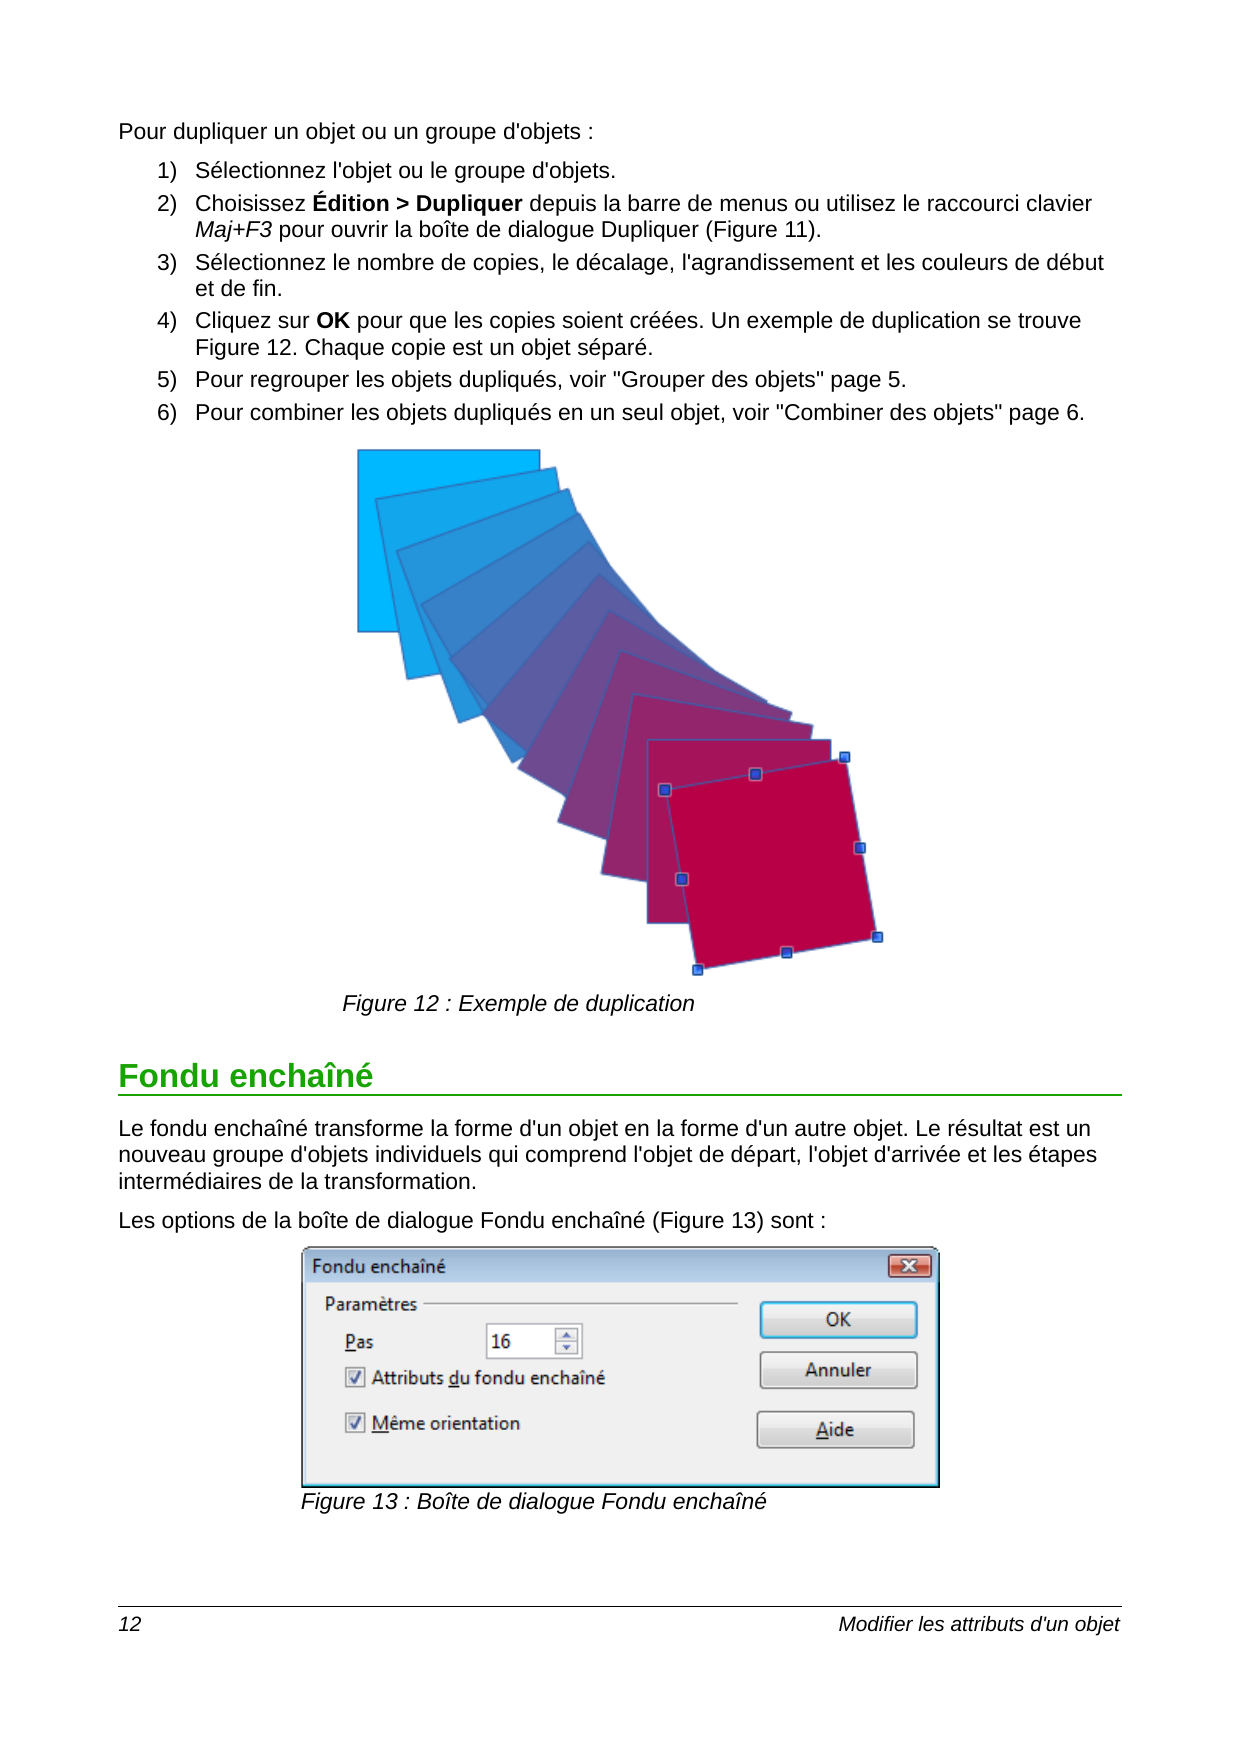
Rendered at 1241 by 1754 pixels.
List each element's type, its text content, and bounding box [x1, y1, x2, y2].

picture [300, 1245, 940, 1488]
subtitle Fondu enchaîné [118, 1056, 1122, 1094]
text Figure 13 : Boîte de dialogue Fondu enchaîné [301, 1488, 940, 1514]
list Sélectionnez l'objet ou le groupe d'objets. [177, 157, 1122, 183]
list Choisissez Édition > Dupliquer depuis la barre de menus ou utilisez le raccourci clavier Maj+F3 pour ouvrir la boîte de dialogue Dupliquer (Figure 11). [177, 189, 1122, 242]
text Pour dupliquer un objet ou un groupe d'objets : [118, 118, 1122, 144]
text Figure 12 : Exemple de duplication [342, 990, 898, 1016]
picture [342, 438, 899, 990]
list Pour regrouper les objets dupliqués, voir "Grouper des objets" page 5. [177, 366, 1122, 393]
text Le fondu enchaîné transforme la forme d'un objet en la forme d'un autre objet. Le résultat est un nouveau groupe d'objets individuels qui comprend l'objet de départ, l'objet d'arrivée et les étapes intermédiaires de la transformation. [118, 1115, 1122, 1194]
list Cliquez sur OK pour que les copies soient créées. Un exemple de duplication se trouve Figure 12. Chaque copie est un objet séparé. [177, 307, 1122, 360]
list Sélectionnez le nombre de copies, le décalage, l'agrandissement et les couleurs de début et de fin. [177, 248, 1122, 301]
text Les options de la boîte de dialogue Fondu enchaîné (Figure 13) sont : [118, 1207, 1122, 1233]
list Pour combiner les objets dupliqués en un seul objet, voir "Combiner des objets" page 6. [177, 399, 1122, 425]
